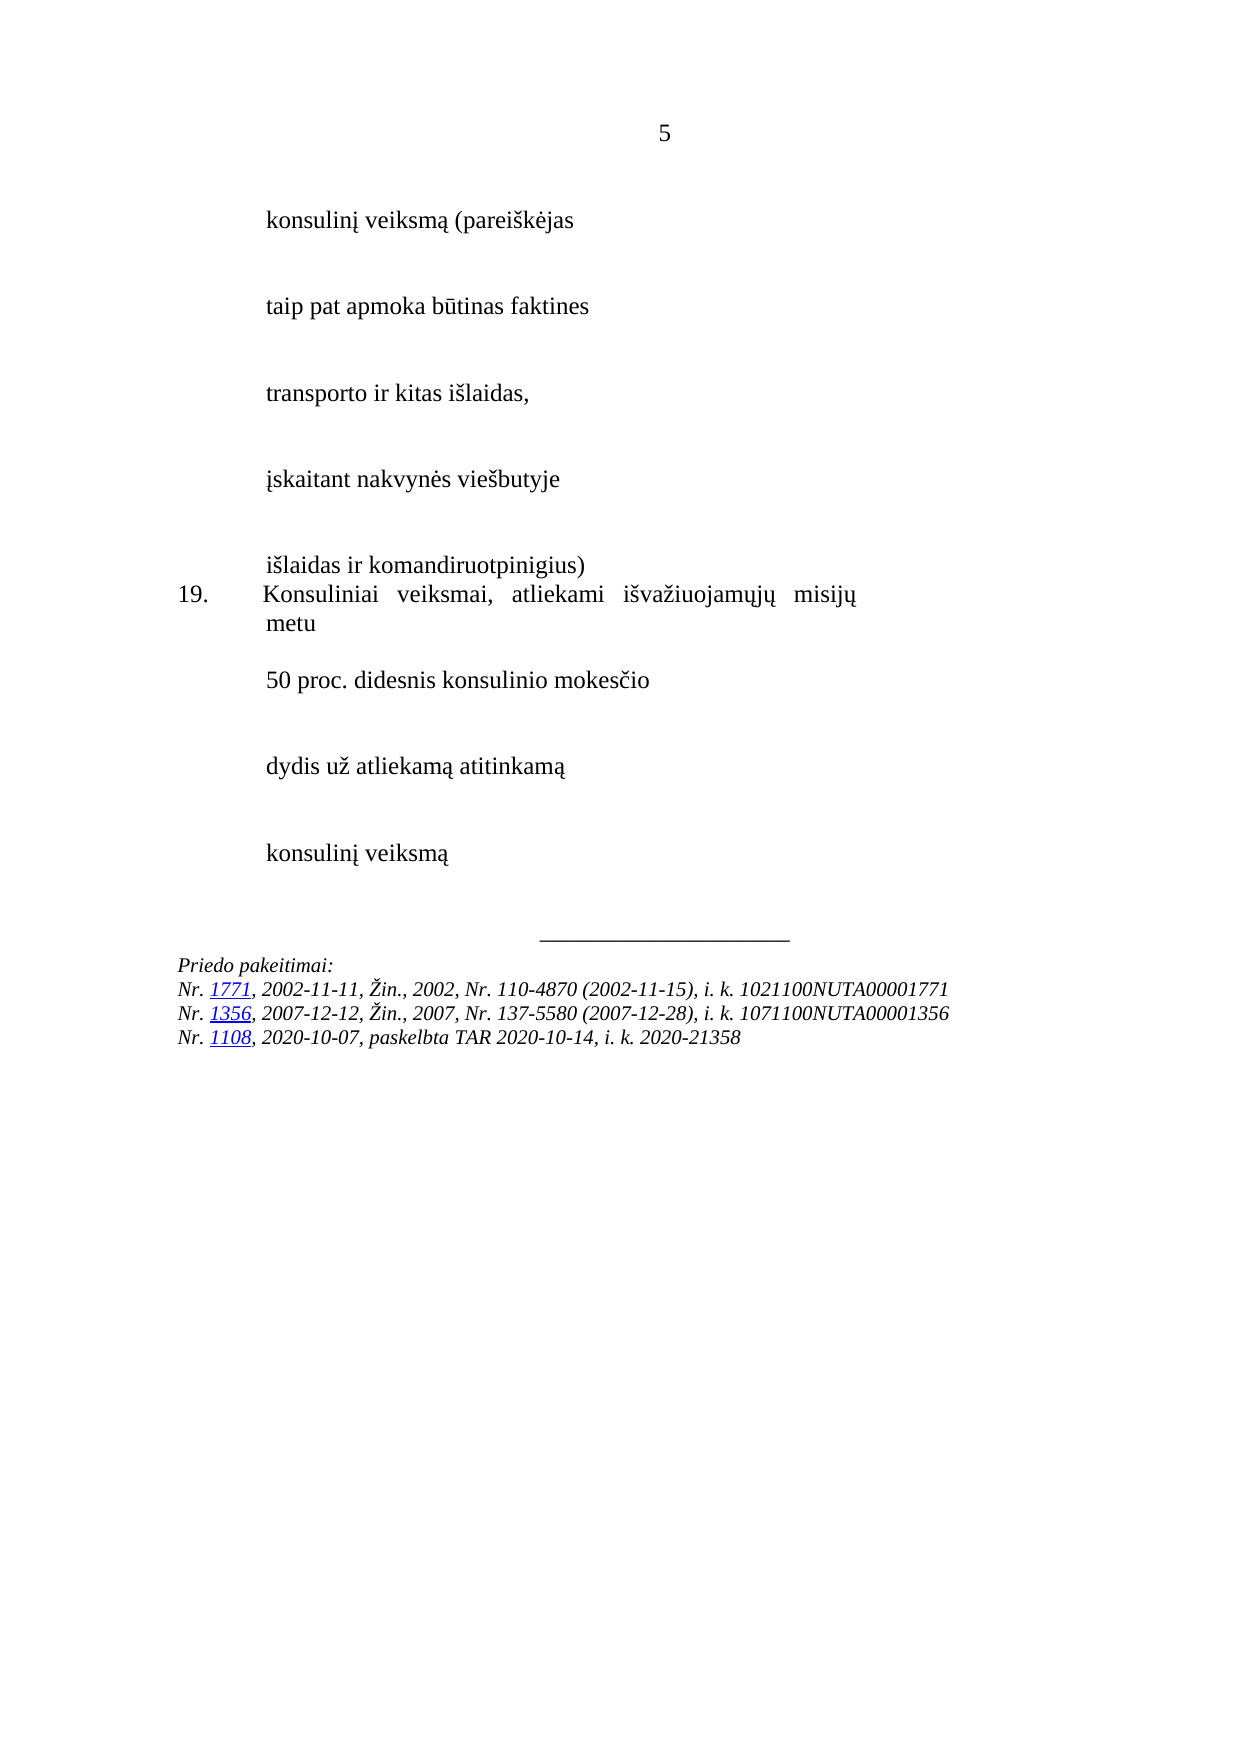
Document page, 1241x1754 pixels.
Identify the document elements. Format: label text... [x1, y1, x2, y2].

text išlaidas ir komandiruotpinigius) [177, 493, 857, 579]
text konsulinį veiksmą [177, 780, 857, 866]
text taip pat apmoka būtinas faktines [177, 234, 857, 320]
text 19. Konsuliniai veiksmai, atliekami išvažiuojamųjų misijų metu 50 proc. didesnis konsulinio mokesčio [177, 579, 857, 694]
text Nr. 1108, 2020-10-07, paskelbta TAR 2020-10-14, i. k. 2020-21358 [177, 1025, 1152, 1049]
text transporto ir kitas išlaidas, [177, 320, 857, 406]
text Nr. 1356, 2007-12-12, Žin., 2007, Nr. 137-5580 (2007-12-28), i. k. 1071100NUTA00001356 [177, 1001, 1152, 1025]
text konsulinį veiksmą (pareiškėjas [177, 148, 857, 234]
text –––––––––––––––––––– [177, 924, 1152, 953]
text įskaitant nakvynės viešbutyje [177, 406, 857, 493]
text Nr. 1771, 2002-11-11, Žin., 2002, Nr. 110-4870 (2002-11-15), i. k. 1021100NUTA00001771 [177, 977, 1152, 1001]
text Priedo pakeitimai: [177, 953, 1152, 977]
text dydis už atliekamą atitinkamą [177, 694, 857, 780]
